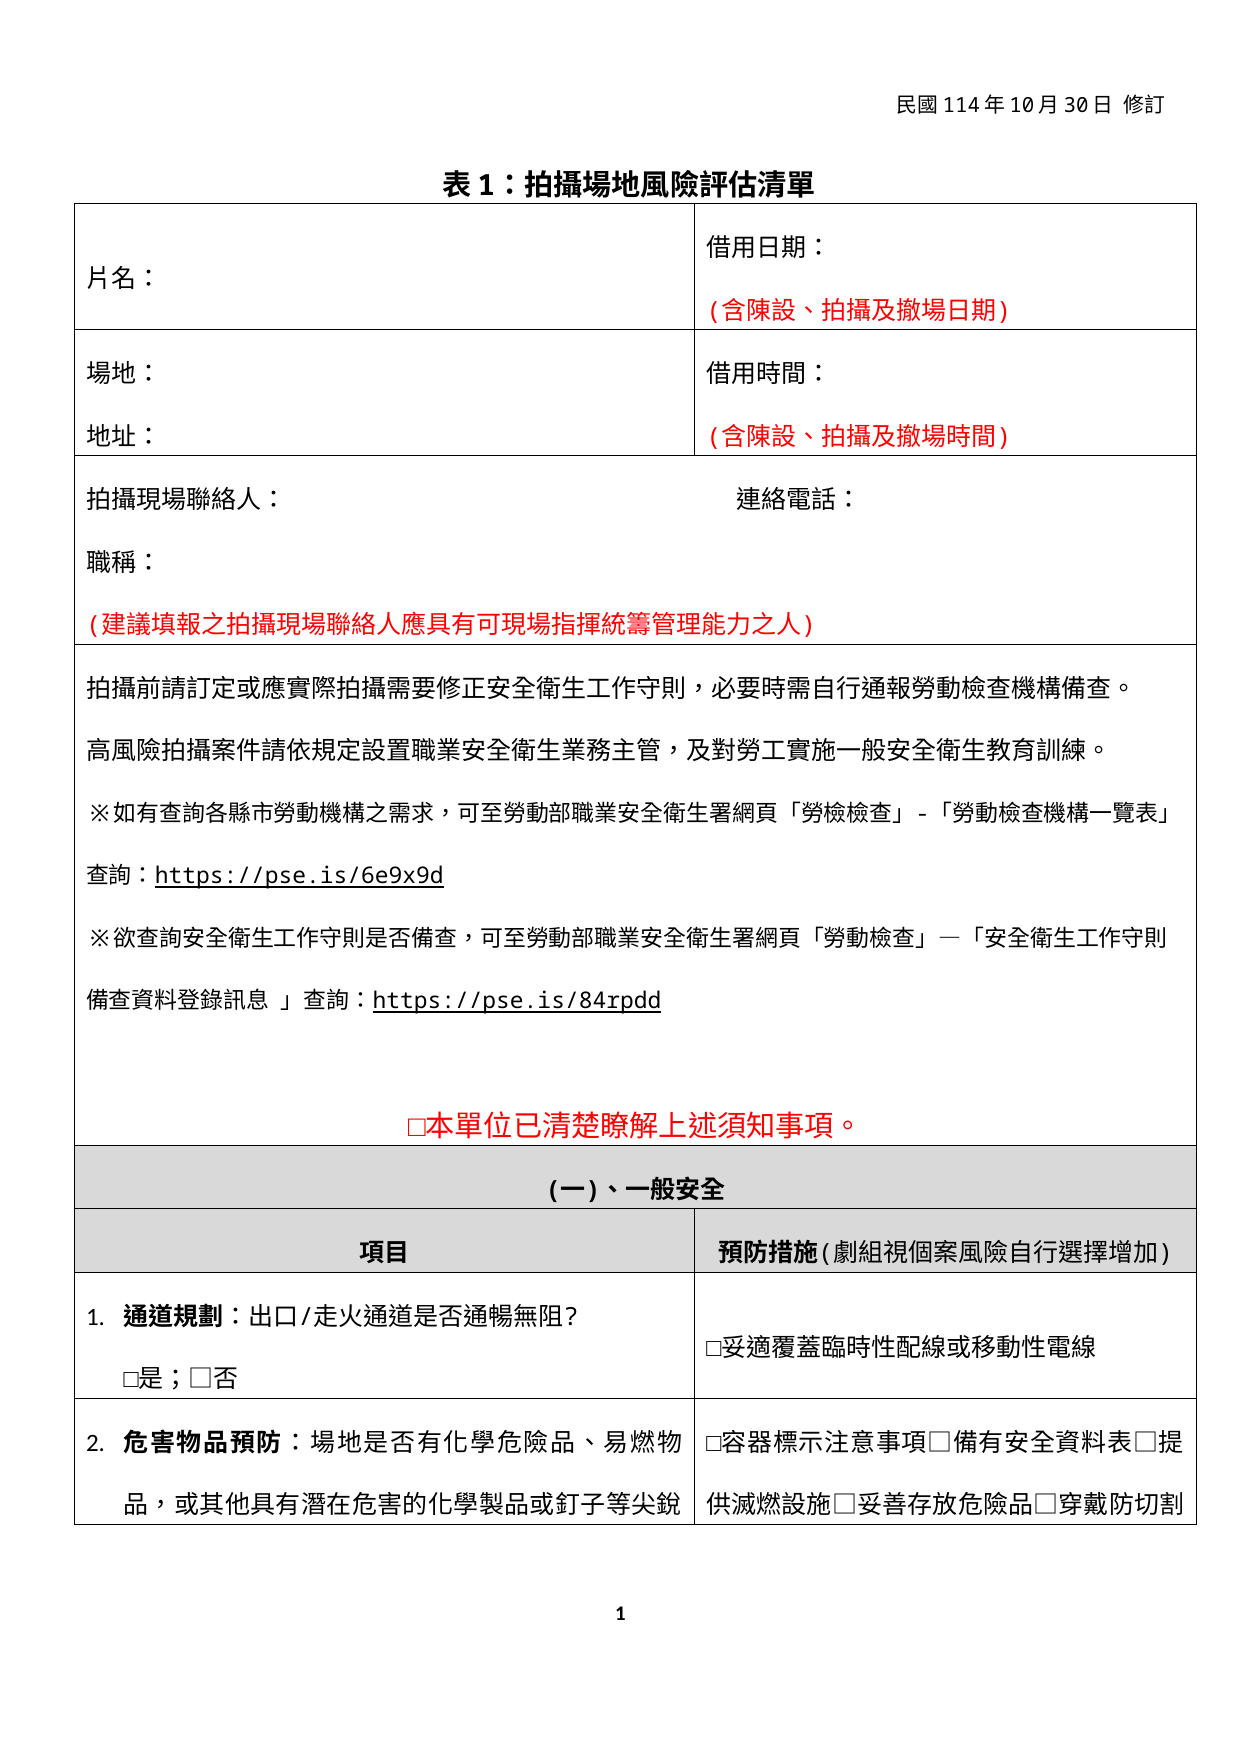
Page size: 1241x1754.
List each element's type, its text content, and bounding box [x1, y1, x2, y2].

table_cell 拍攝前請訂定或應實際拍攝需要修正安全衛生工作守則，必要時需自行通報勞動檢查機構備查。 高風險拍攝案件請依規定設置職業安全衛生業務主管，及對勞工實施一般安全衛生教育訓練。 ※如有查詢各縣市勞動機構之需求，可至勞動部職業安全衛生署網頁「勞檢檢查」-「勞動檢查機構一覽表」查詢：https://pse.is/6e9x9d ※欲查詢安全衛生工作守則是否備查，可至勞動部職業安全衛生署網頁「勞動檢查」—「安全衛生工作守則備查資料登錄訊息 」查詢：https://pse.is/84rpdd □本單位已清楚瞭解上述須知事項。 [75, 645, 1196, 1145]
table_cell 借用時間： (含陳設、拍攝及撤場時間) [695, 330, 1196, 455]
table_cell 場地： 地址： [75, 330, 694, 455]
table_cell 通道規劃：出口/走火通道是否通暢無阻? □是；□否 [75, 1273, 694, 1398]
table_header 片名： [75, 204, 694, 329]
table_cell □容器標示注意事項□備有安全資料表□提供滅燃設施□妥善存放危險品□穿戴防切割 [695, 1399, 1196, 1524]
table_cell 項目 [75, 1209, 694, 1272]
table_cell 拍攝現場聯絡人： 連絡電話： 職稱： (建議填報之拍攝現場聯絡人應具有可現場指揮統籌管理能力之人) [75, 456, 1196, 644]
table_cell □妥適覆蓋臨時性配線或移動性電線 [695, 1273, 1196, 1398]
table_header 借用日期： (含陳設、拍攝及撤場日期) [695, 204, 1196, 329]
table_cell 預防措施(劇組視個案風險自行選擇增加) [695, 1209, 1196, 1272]
table_cell (一)、一般安全 [75, 1146, 1196, 1208]
table_cell 危害物品預防：場地是否有化學危險品、易燃物品，或其他具有潛在危害的化學製品或釘子等尖銳 [75, 1399, 694, 1524]
text 表1：拍攝場地風險評估清單 [75, 141, 1165, 203]
